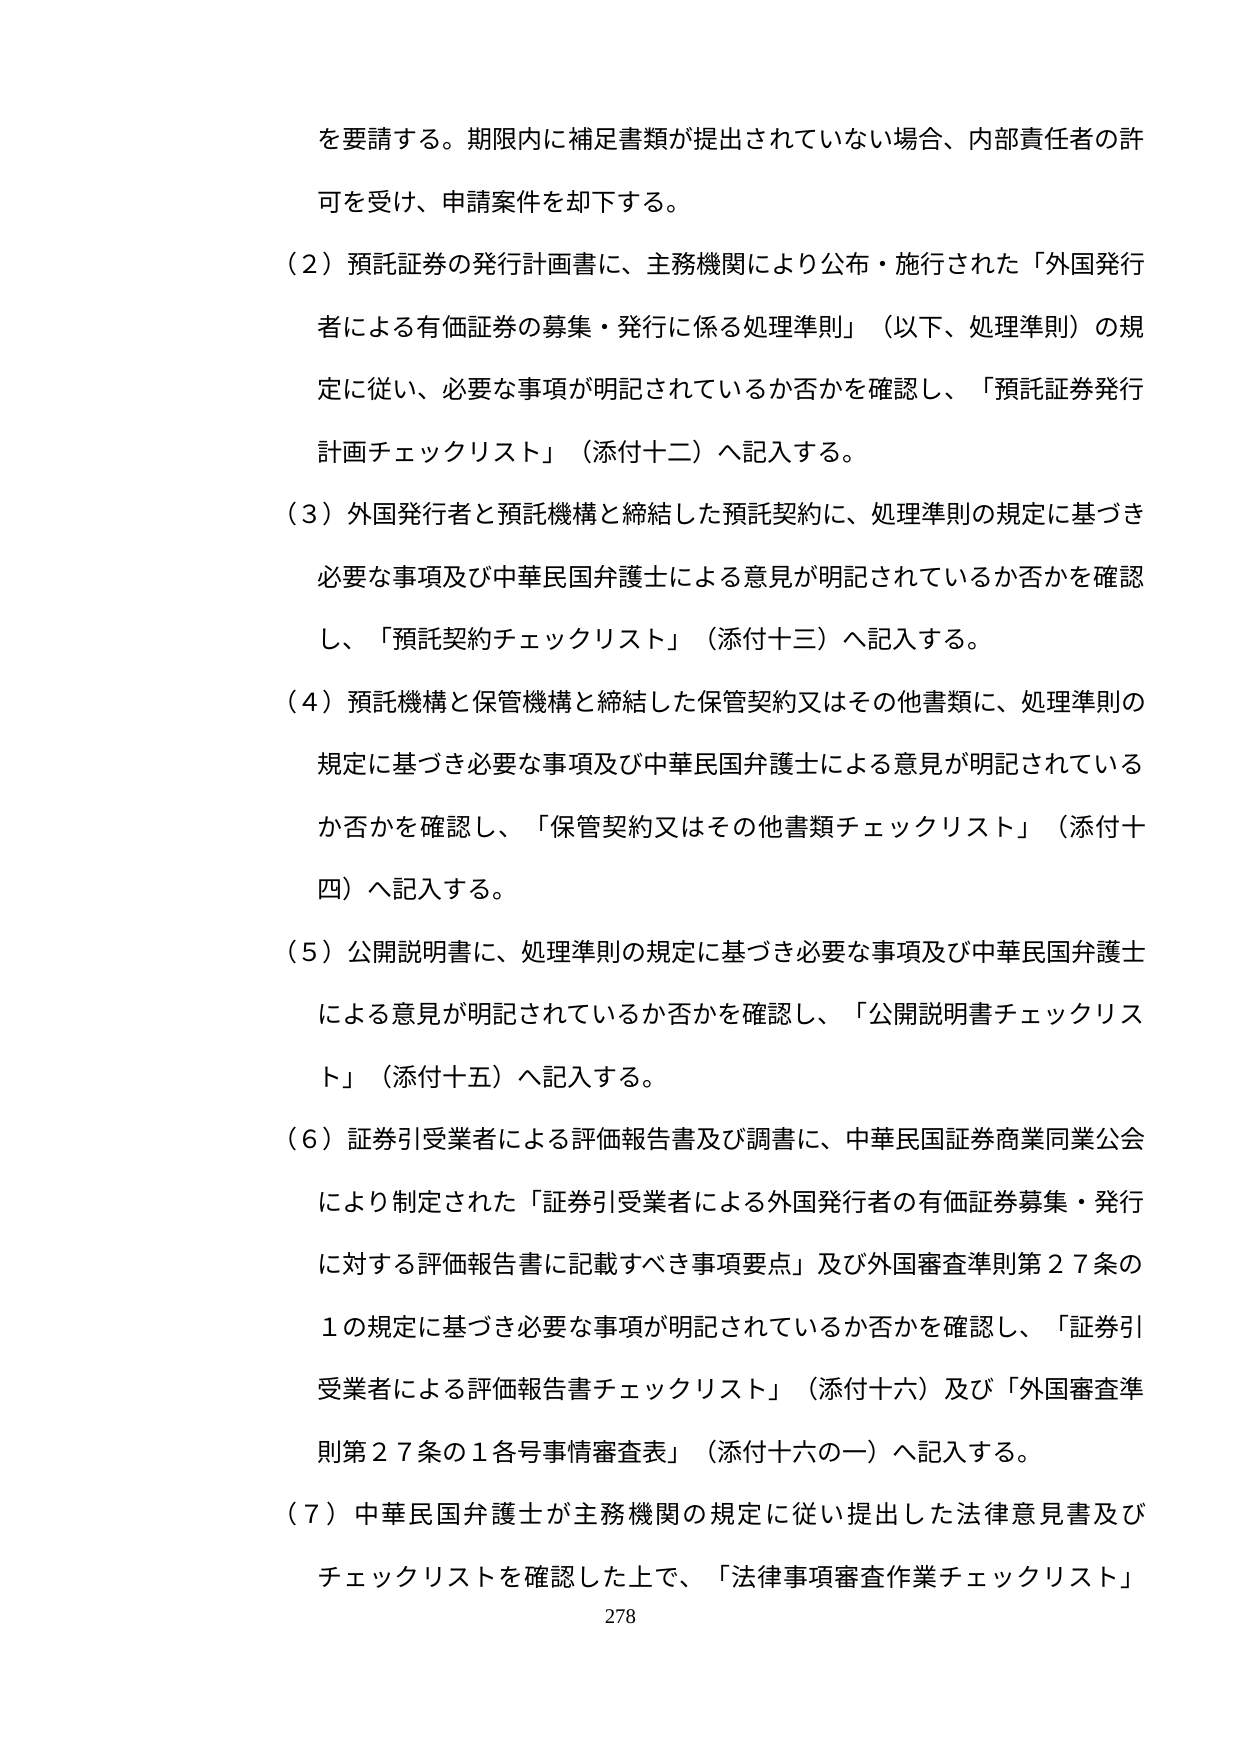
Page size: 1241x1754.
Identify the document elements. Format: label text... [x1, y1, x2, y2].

text （６）証券引受業者による評価報告書及び調書に、中華民国証券商業同業公会により制定された「証券引受業者による外国発行者の有価証券募集・発行に対する評価報告書に記載すべき事項要点」及び外国審査準則第２７条の１の規定に基づき必要な事項が明記されているか否かを確認し、「証券引受業者による評価報告書チェックリスト」（添付十六）及び「外国審査準則第２７条の１各号事情審査表」（添付十六の一）へ記入する。 [272, 1096, 1146, 1471]
text （７）中華民国弁護士が主務機関の規定に従い提出した法律意見書及びチェックリストを確認した上で、「法律事項審査作業チェックリスト」 [272, 1471, 1146, 1596]
text を要請する。期限内に補足書類が提出されていない場合、内部責任者の許可を受け、申請案件を却下する。 [272, 96, 1146, 221]
text （４）預託機構と保管機構と締結した保管契約又はその他書類に、処理準則の規定に基づき必要な事項及び中華民国弁護士による意見が明記されているか否かを確認し、「保管契約又はその他書類チェックリスト」（添付十四）へ記入する。 [272, 659, 1146, 909]
text （３）外国発行者と預託機構と締結した預託契約に、処理準則の規定に基づき必要な事項及び中華民国弁護士による意見が明記されているか否かを確認し、「預託契約チェックリスト」（添付十三）へ記入する。 [272, 471, 1146, 659]
text （５）公開説明書に、処理準則の規定に基づき必要な事項及び中華民国弁護士による意見が明記されているか否かを確認し、「公開説明書チェックリスト」（添付十五）へ記入する。 [272, 909, 1146, 1096]
text （２）預託証券の発行計画書に、主務機関により公布・施行された「外国発行者による有価証券の募集・発行に係る処理準則」（以下、処理準則）の規定に従い、必要な事項が明記されているか否かを確認し、「預託証券発行計画チェックリスト」（添付十二）へ記入する。 [272, 221, 1146, 471]
